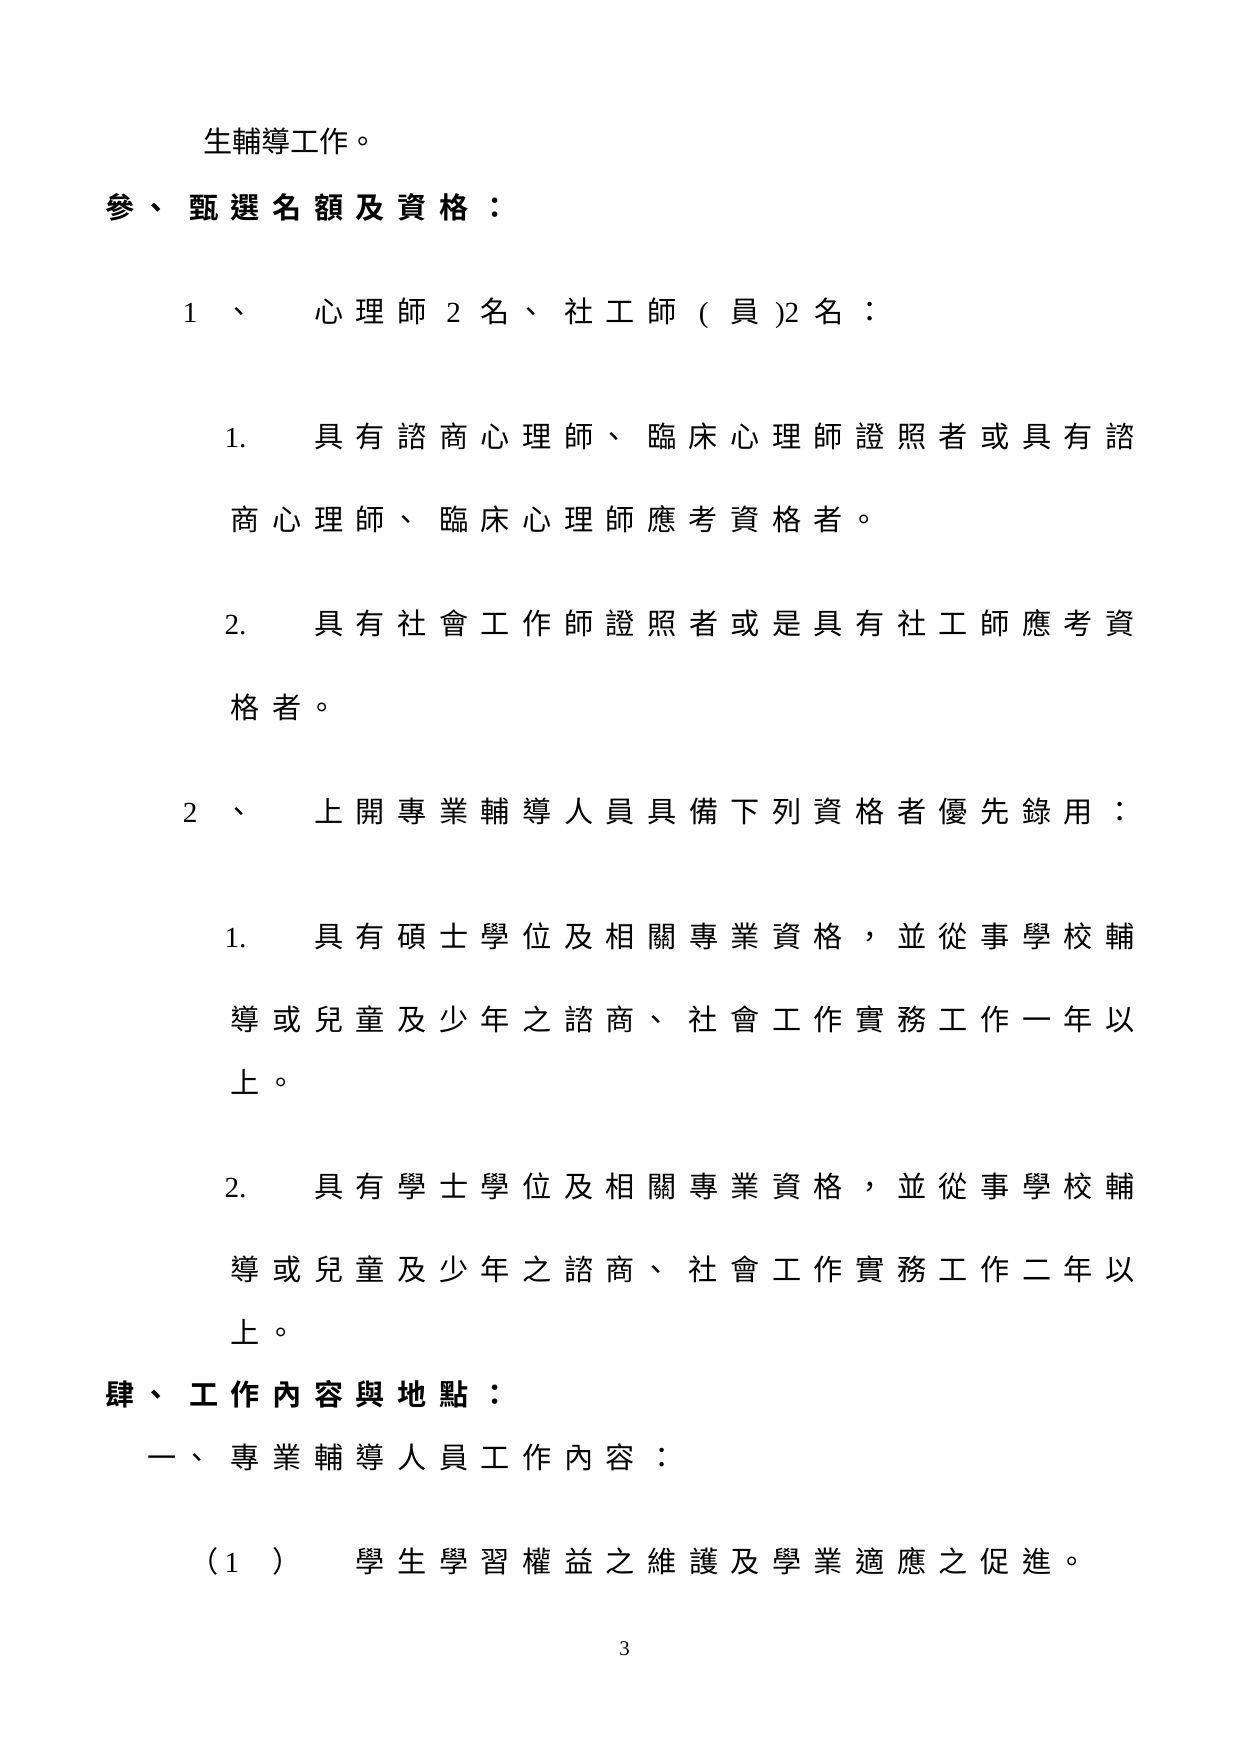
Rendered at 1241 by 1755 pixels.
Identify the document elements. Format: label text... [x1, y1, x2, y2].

list 具有學士學位及相關專業資格，並從事學校輔導或兒童及少年之諮商、社會工作實務工作二年以上。 [188, 1101, 1141, 1351]
list 具有碩士學位及相關專業資格，並從事學校輔導或兒童及少年之諮商、社會工作實務工作一年以上。 [188, 851, 1141, 1101]
list 上開專業輔導人員具備下列資格者優先錄用： [149, 726, 1141, 851]
list 生輔導工作。 [144, 105, 1141, 164]
list 具有社會工作師證照者或是具有社工師應考資格者。 [188, 539, 1141, 726]
list 具有諮商心理師、臨床心理師證照者或具有諮商心理師、臨床心理師應考資格者。 [188, 351, 1141, 539]
text 參、甄選名額及資格： [99, 164, 1141, 226]
text 肆、工作內容與地點： [99, 1351, 1141, 1414]
list 學生學習權益之維護及學業適應之促進。 [158, 1476, 1141, 1601]
text 一、專業輔導人員工作內容： [99, 1414, 1141, 1476]
list 心理師2名、社工師(員)2名： [149, 226, 1141, 351]
